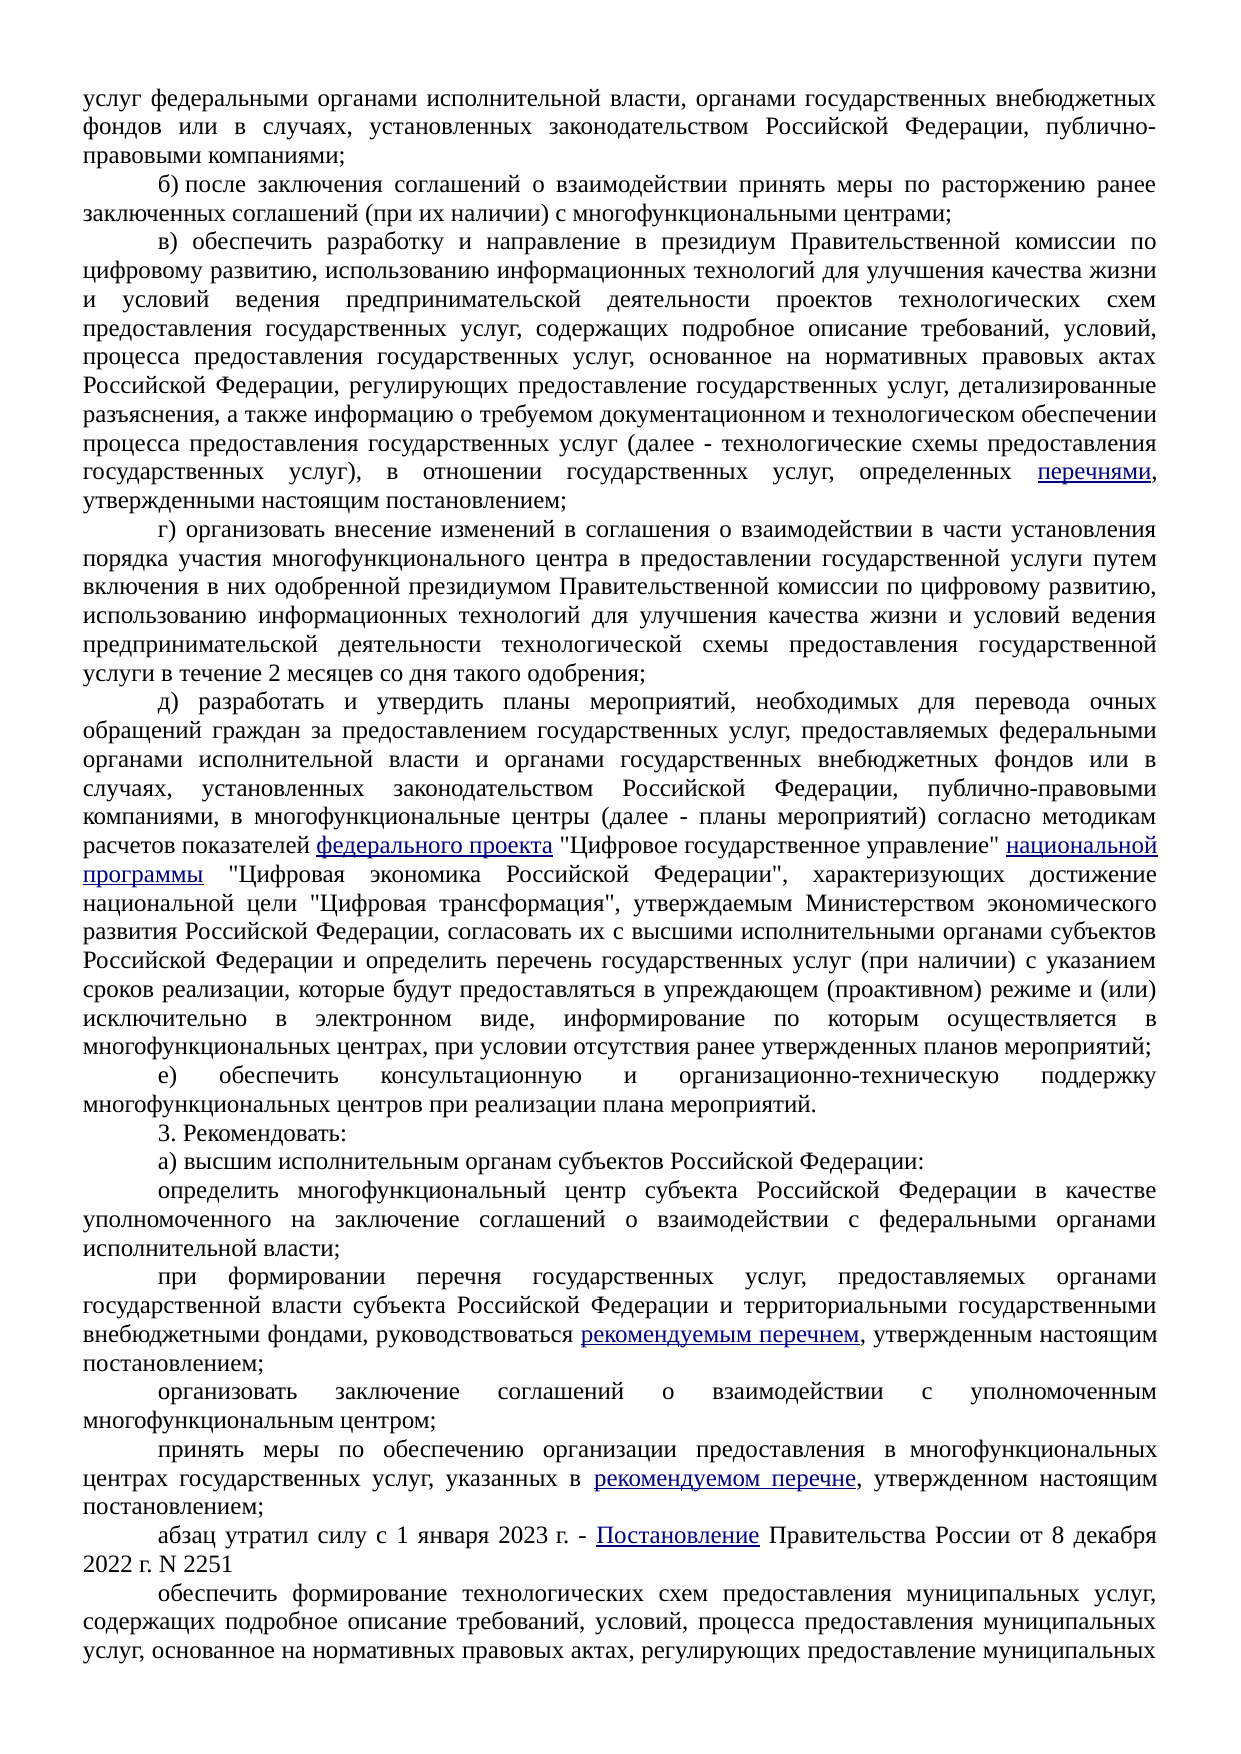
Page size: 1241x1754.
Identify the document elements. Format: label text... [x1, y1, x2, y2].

text 3. Рекомендовать: [83, 1118, 1157, 1146]
text при формировании перечня государственных услуг, предоставляемых органами государственной власти субъекта Российской Федерации и территориальными государственными внебюджетными фондами, руководствоваться рекомендуемым перечнем, утвержденным настоящим постановлением; [83, 1261, 1157, 1376]
text услуг федеральными органами исполнительной власти, органами государственных внебюджетных фондов или в случаях, установленных законодательством Российской Федерации, публично-правовыми компаниями; [83, 83, 1157, 169]
text г) организовать внесение изменений в соглашения о взаимодействии в части установления порядка участия многофункционального центра в предоставлении государственной услуги путем включения в них одобренной президиумом Правительственной комиссии по цифровому развитию, использованию информационных технологий для улучшения качества жизни и условий ведения предпринимательской деятельности технологической схемы предоставления государственной услуги в течение 2 месяцев со дня такого одобрения; [83, 514, 1157, 686]
text а) высшим исполнительным органам субъектов Российской Федерации: [83, 1146, 1157, 1175]
text определить многофункциональный центр субъекта Российской Федерации в качестве уполномоченного на заключение соглашений о взаимодействии с федеральными органами исполнительной власти; [83, 1175, 1157, 1261]
text е) обеспечить консультационную и организационно-техническую поддержку многофункциональных центров при реализации плана мероприятий. [83, 1060, 1157, 1118]
text обеспечить формирование технологических схем предоставления муниципальных услуг, содержащих подробное описание требований, условий, процесса предоставления муниципальных услуг, основанное на нормативных правовых актах, регулирующих предоставление муниципальных [83, 1578, 1157, 1664]
text д) разработать и утвердить планы мероприятий, необходимых для перевода очных обращений граждан за предоставлением государственных услуг, предоставляемых федеральными органами исполнительной власти и органами государственных внебюджетных фондов или в случаях, установленных законодательством Российской Федерации, публично-правовыми компаниями, в многофункциональные центры (далее - планы мероприятий) согласно методикам расчетов показателей федерального проекта "Цифровое государственное управление" национальной программы "Цифровая экономика Российской Федерации", характеризующих достижение национальной цели "Цифровая трансформация", утверждаемым Министерством экономического развития Российской Федерации, согласовать их с высшими исполнительными органами субъектов Российской Федерации и определить перечень государственных услуг (при наличии) с указанием сроков реализации, которые будут предоставляться в упреждающем (проактивном) режиме и (или) исключительно в электронном виде, информирование по которым осуществляется в многофункциональных центрах, при условии отсутствия ранее утвержденных планов мероприятий; [83, 686, 1157, 1060]
text абзац утратил силу с 1 января 2023 г. - Постановление Правительства России от 8 декабря 2022 г. N 2251 [83, 1520, 1157, 1578]
text б) после заключения соглашений о взаимодействии принять меры по расторжению ранее заключенных соглашений (при их наличии) с многофункциональными центрами; [83, 169, 1157, 226]
text организовать заключение соглашений о взаимодействии с уполномоченным многофункциональным центром; [83, 1376, 1157, 1434]
text принять меры по обеспечению организации предоставления в многофункциональных центрах государственных услуг, указанных в рекомендуемом перечне, утвержденном настоящим постановлением; [83, 1434, 1157, 1520]
text в) обеспечить разработку и направление в президиум Правительственной комиссии по цифровому развитию, использованию информационных технологий для улучшения качества жизни и условий ведения предпринимательской деятельности проектов технологических схем предоставления государственных услуг, содержащих подробное описание требований, условий, процесса предоставления государственных услуг, основанное на нормативных правовых актах Российской Федерации, регулирующих предоставление государственных услуг, детализированные разъяснения, а также информацию о требуемом документационном и технологическом обеспечении процесса предоставления государственных услуг (далее - технологические схемы предоставления государственных услуг), в отношении государственных услуг, определенных перечнями, утвержденными настоящим постановлением; [83, 226, 1157, 514]
